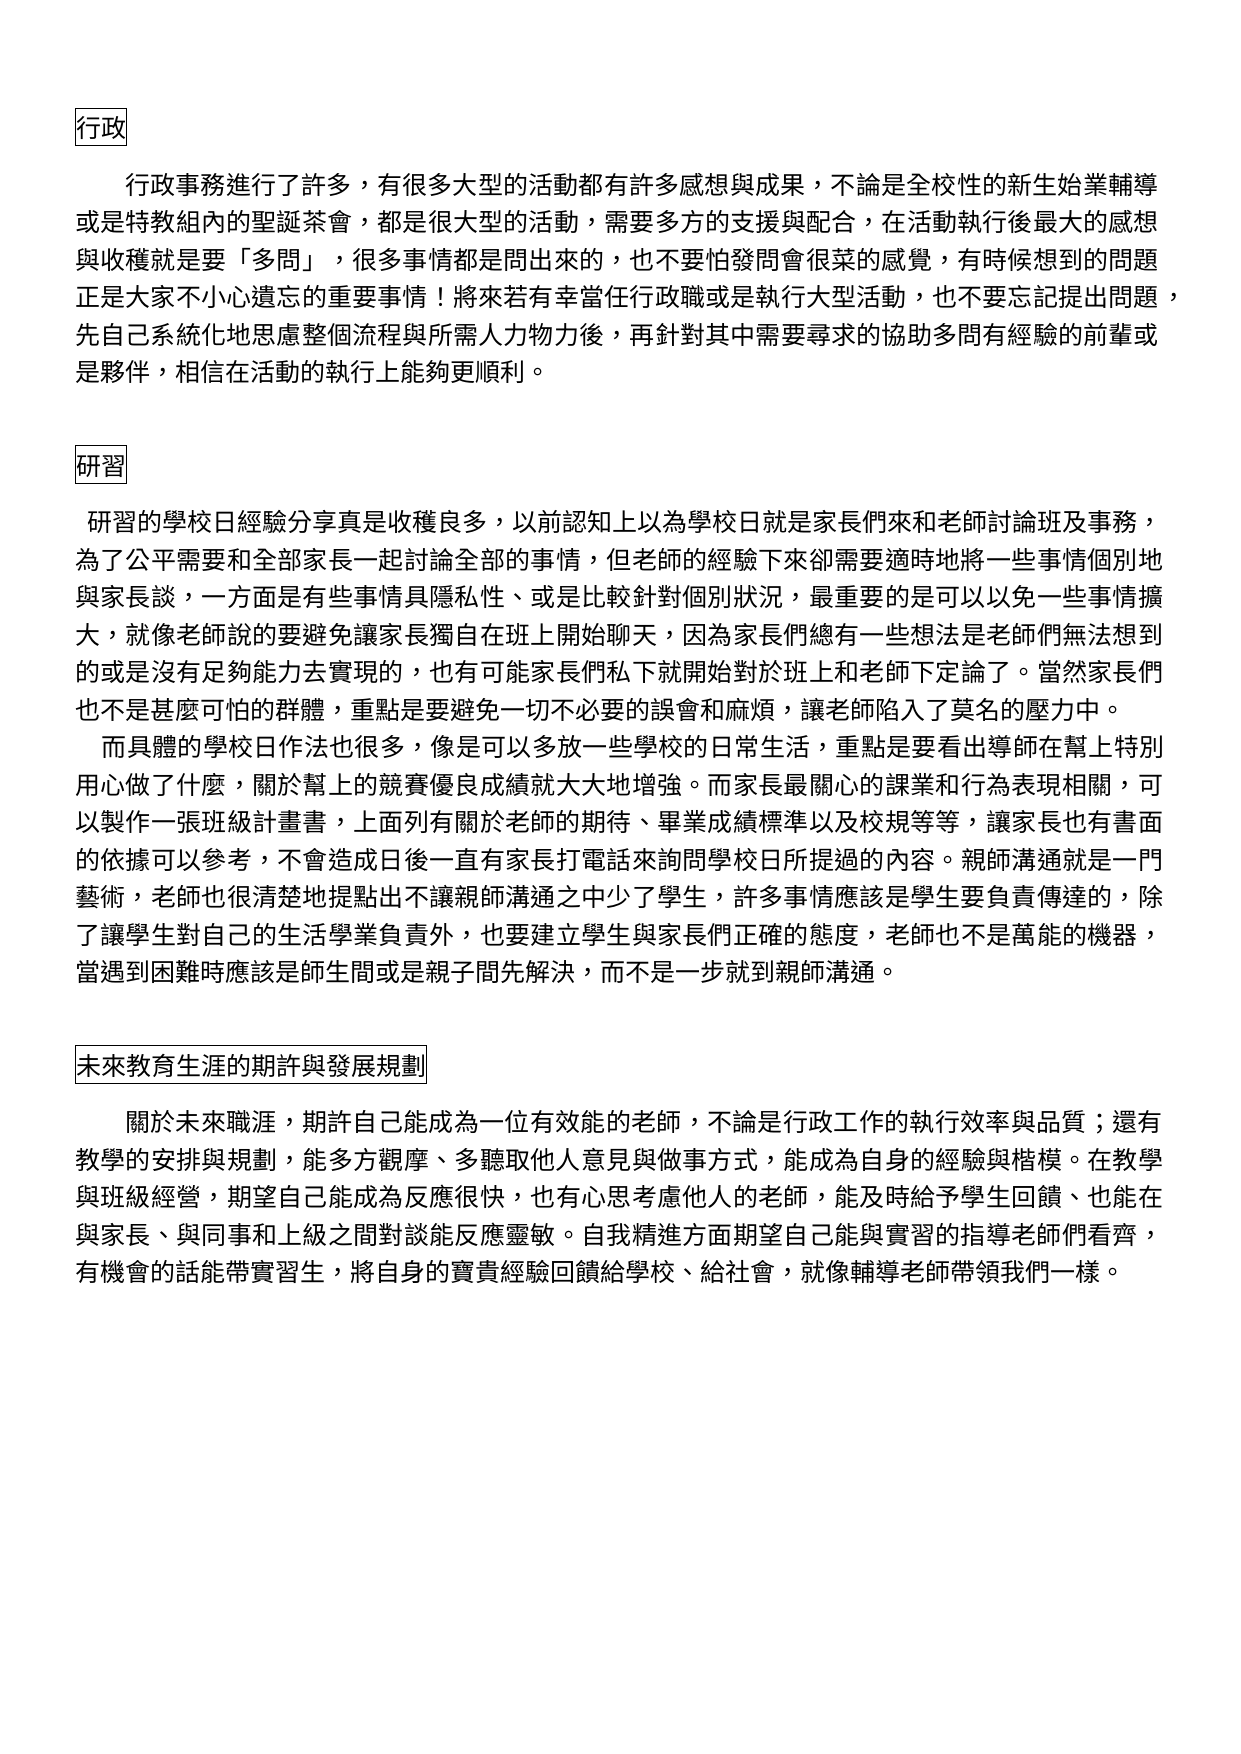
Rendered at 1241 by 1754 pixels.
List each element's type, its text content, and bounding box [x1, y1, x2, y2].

text 研習 [75, 427, 1161, 502]
text 未來教育生涯的期許與發展規劃 [75, 1027, 1161, 1102]
text 關於未來職涯，期許自己能成為一位有效能的老師，不論是行政工作的執行效率與品質；還有教學的安排與規劃，能多方觀摩、多聽取他人意見與做事方式，能成為自身的經驗與楷模。在教學與班級經營，期望自己能成為反應很快，也有心思考慮他人的老師，能及時給予學生回饋、也能在與家長、與同事和上級之間對談能反應靈敏。自我精進方面期望自己能與實習的指導老師們看齊，有機會的話能帶實習生，將自身的寶貴經驗回饋給學校、給社會，就像輔導老師帶領我們一樣。 [75, 1102, 1165, 1289]
text 而具體的學校日作法也很多，像是可以多放一些學校的日常生活，重點是要看出導師在幫上特別用心做了什麼，關於幫上的競賽優良成績就大大地增強。而家長最關心的課業和行為表現相關，可以製作一張班級計畫書，上面列有關於老師的期待、畢業成績標準以及校規等等，讓家長也有書面的依據可以參考，不會造成日後一直有家長打電話來詢問學校日所提過的內容。親師溝通就是一門藝術，老師也很清楚地提點出不讓親師溝通之中少了學生，許多事情應該是學生要負責傳達的，除了讓學生對自己的生活學業負責外，也要建立學生與家長們正確的態度，老師也不是萬能的機器，當遇到困難時應該是師生間或是親子間先解決，而不是一步就到親師溝通。 [75, 727, 1165, 989]
text 行政 [75, 89, 1161, 164]
text 研習的學校日經驗分享真是收穫良多，以前認知上以為學校日就是家長們來和老師討論班及事務，為了公平需要和全部家長一起討論全部的事情，但老師的經驗下來卻需要適時地將一些事情個別地與家長談，一方面是有些事情具隱私性、或是比較針對個別狀況，最重要的是可以以免一些事情擴大，就像老師說的要避免讓家長獨自在班上開始聊天，因為家長們總有一些想法是老師們無法想到的或是沒有足夠能力去實現的，也有可能家長們私下就開始對於班上和老師下定論了。當然家長們也不是甚麼可怕的群體，重點是要避免一切不必要的誤會和麻煩，讓老師陷入了莫名的壓力中。 [75, 502, 1165, 727]
text 行政事務進行了許多，有很多大型的活動都有許多感想與成果，不論是全校性的新生始業輔導或是特教組內的聖誕茶會，都是很大型的活動，需要多方的支援與配合，在活動執行後最大的感想與收穫就是要「多問」，很多事情都是問出來的，也不要怕發問會很菜的感覺，有時候想到的問題正是大家不小心遺忘的重要事情！將來若有幸當任行政職或是執行大型活動，也不要忘記提出問題，先自己系統化地思慮整個流程與所需人力物力後，再針對其中需要尋求的協助多問有經驗的前輩或是夥伴，相信在活動的執行上能夠更順利。 [75, 164, 1161, 389]
